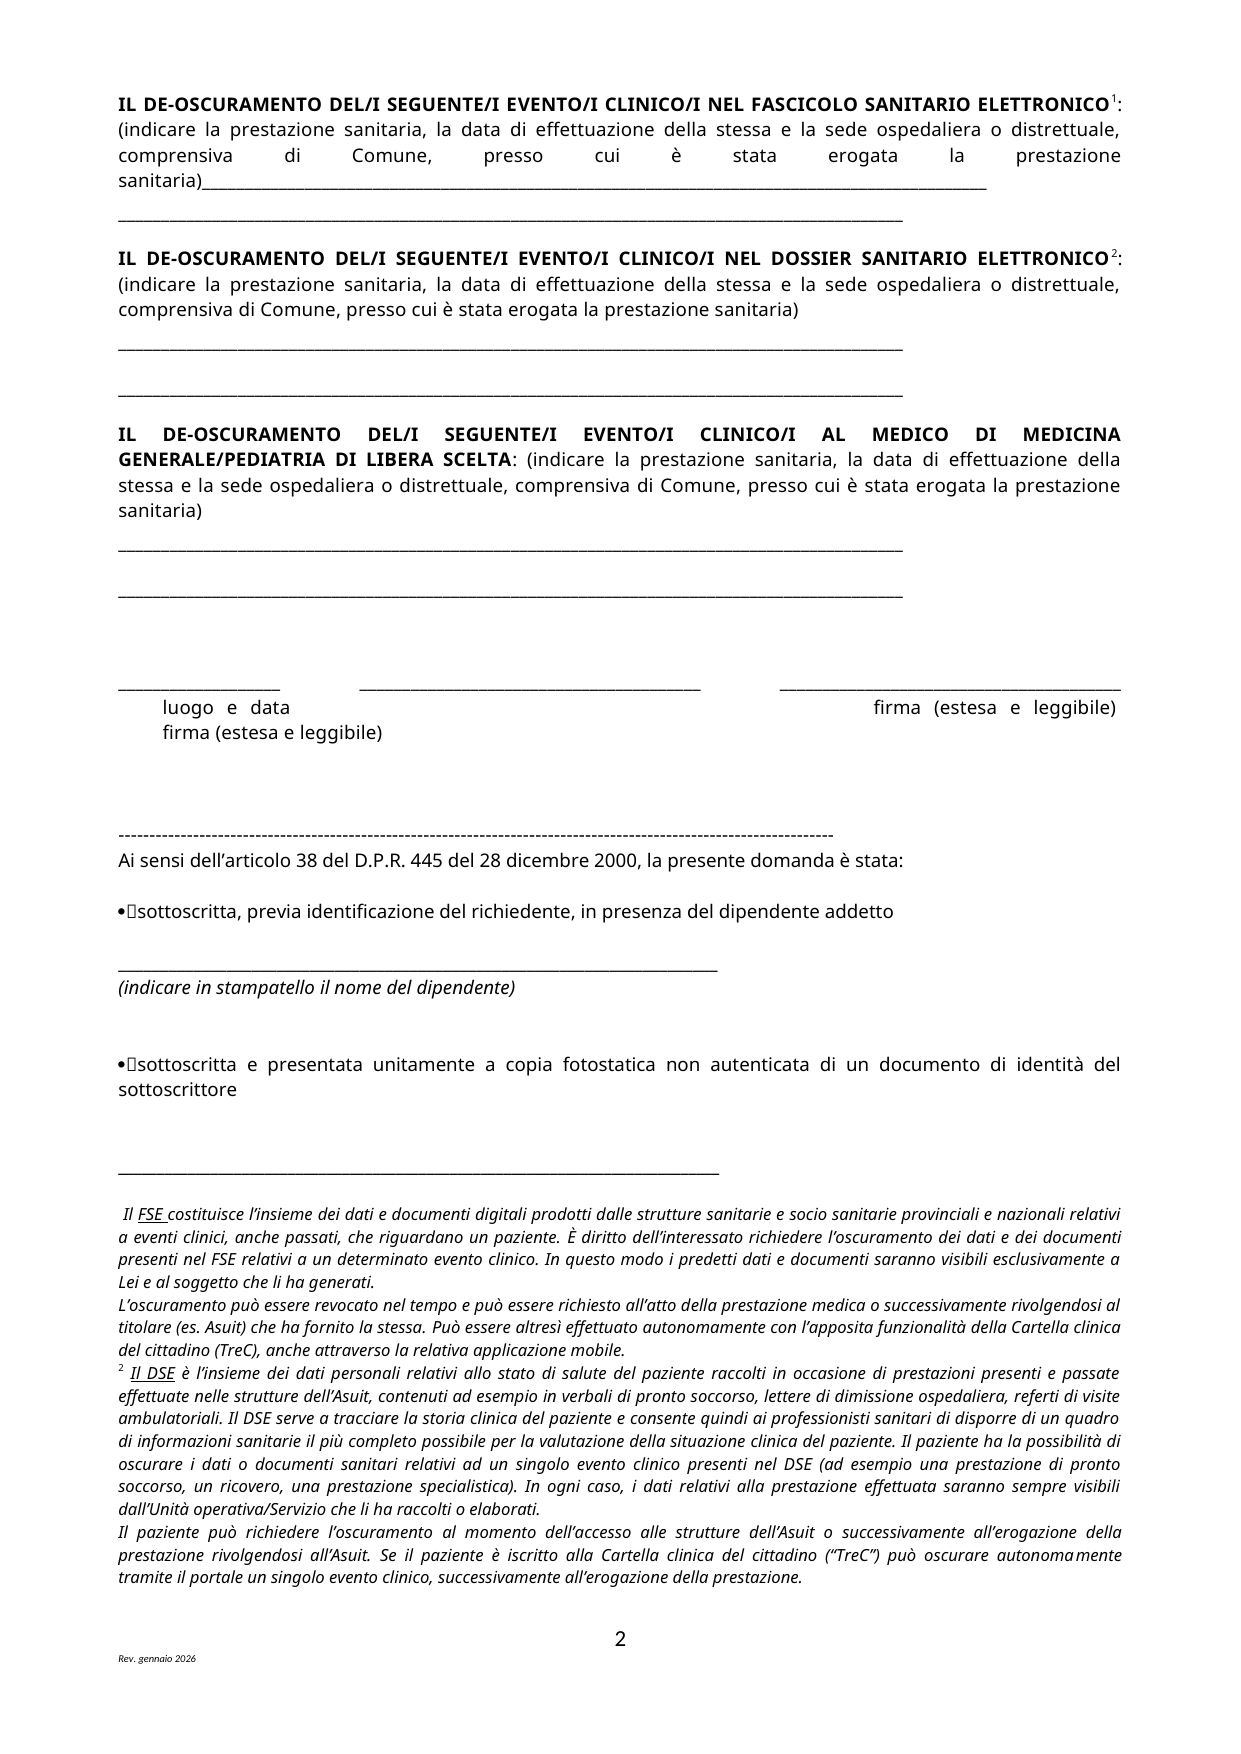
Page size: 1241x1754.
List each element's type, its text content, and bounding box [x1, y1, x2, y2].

text IL DE-OSCURAMENTO DEL/I SEGUENTE/I EVENTO/I CLINICO/I NEL DOSSIER SANITARIO ELETTRONICO2: (indicare la prestazione sanitaria, la data di effettuazione della stessa e la sede ospedaliera o distrettuale, comprensiva di Comune, presso cui è stata erogata la prestazione sanitaria) [118, 246, 1122, 322]
text sottoscritta e presentata unitamente a copia fotostatica non autenticata di un documento di identità del sottoscrittore [118, 1051, 1122, 1102]
text IL DE-OSCURAMENTO DEL/I SEGUENTE/I EVENTO/I CLINICO/I AL MEDICO DI MEDICINA GENERALE/PEDIATRIA DI LIBERA SCELTA: (indicare la prestazione sanitaria, la data di effettuazione della stessa e la sede ospedaliera o distrettuale, comprensiva di Comune, presso cui è stata erogata la prestazione sanitaria) [118, 421, 1122, 523]
text ____________________________________________________________________________________________ [118, 576, 1122, 601]
text IL DE-OSCURAMENTO DEL/I SEGUENTE/I EVENTO/I CLINICO/I NEL FASCICOLO SANITARIO ELETTRONICO1: (indicare la prestazione sanitaria, la data di effettuazione della stessa e la sede ospedaliera o distrettuale, comprensiva di Comune, presso cui è stata erogata la prestazione sanitaria)____________________________________________________________________________________________ [118, 91, 1122, 193]
text ____________________________________________________________________________________________ [118, 529, 1122, 555]
text Ai sensi dell’articolo 38 del D.P.R. 445 del 28 dicembre 2000, la presente domanda è stata: [118, 847, 1122, 873]
text ___________________ ________________________________________ ________________________________________ luogo e data firma (estesa e leggibile) firma (estesa e leggibile) [118, 668, 1122, 745]
text sottoscritta, previa identificazione del richiedente, in presenza del dipendente addetto [118, 898, 1122, 924]
text ____________________________________________________________________________________________ [118, 199, 1122, 225]
text 2 Il DSE è l’insieme dei dati personali relativi allo stato di salute del paziente raccolti in occasione di prestazioni presenti e passate effettuate nelle strutture dell’Asuit, contenuti ad esempio in verbali di pronto soccorso, lettere di dimissione ospedaliera, referti di visite ambulatoriali. Il DSE serve a tracciare la storia clinica del paziente e consente quindi ai professionisti sanitari di disporre di un quadro di informazioni sanitarie il più completo possibile per la valutazione della situazione clinica del paziente. Il paziente ha la possibilità di oscurare i dati o documenti sanitari relativi ad un singolo evento clinico presenti nel DSE (ad esempio una prestazione di pronto soccorso, un ricovero, una prestazione specialistica). In ogni caso, i dati relativi alla prestazione effettuata saranno sempre visibili dall’Unità operativa/Servizio che li ha raccolti o elaborati. [118, 1361, 1122, 1520]
text ____________________________________________________________________________________________ [118, 328, 1122, 354]
text ____________________________________________________________________________________________ [118, 375, 1122, 400]
text Il paziente può richiedere l’oscuramento al momento dell’accesso alle strutture dell’Asuit o successivamente all’erogazione della prestazione rivolgendosi all’Asuit. Se il paziente è iscritto alla Cartella clinica del cittadino (“TreC”) può oscurare autonomamente tramite il portale un singolo evento clinico, successivamente all’erogazione della prestazione. [118, 1520, 1122, 1588]
text ------------------------------------------------------------------------------------------------------------------- [118, 822, 1122, 847]
text L’oscuramento può essere revocato nel tempo e può essere richiesto all’atto della prestazione medica o successivamente rivolgendosi al titolare (es. Asuit) che ha fornito la stessa. Può essere altresì effettuato autonomamente con l’apposita funzionalità della Cartella clinica del cittadino (TreC), anche attraverso la relativa applicazione mobile. [118, 1293, 1122, 1361]
text ________________________________________________________________________ [118, 949, 1122, 975]
text Il FSE costituisce l’insieme dei dati e documenti digitali prodotti dalle strutture sanitarie e socio sanitarie provinciali e nazionali relativi a eventi clinici, anche passati, che riguardano un paziente. È diritto dell’interessato richiedere l’oscuramento dei dati e dei documenti presenti nel FSE relativi a un determinato evento clinico. In questo modo i predetti dati e documenti saranno visibili esclusivamente a Lei e al soggetto che li ha generati. [118, 1202, 1122, 1293]
text ______________________________________________________________________________ [118, 1152, 1122, 1178]
text (indicare in stampatello il nome del dipendente) [118, 975, 1122, 1000]
